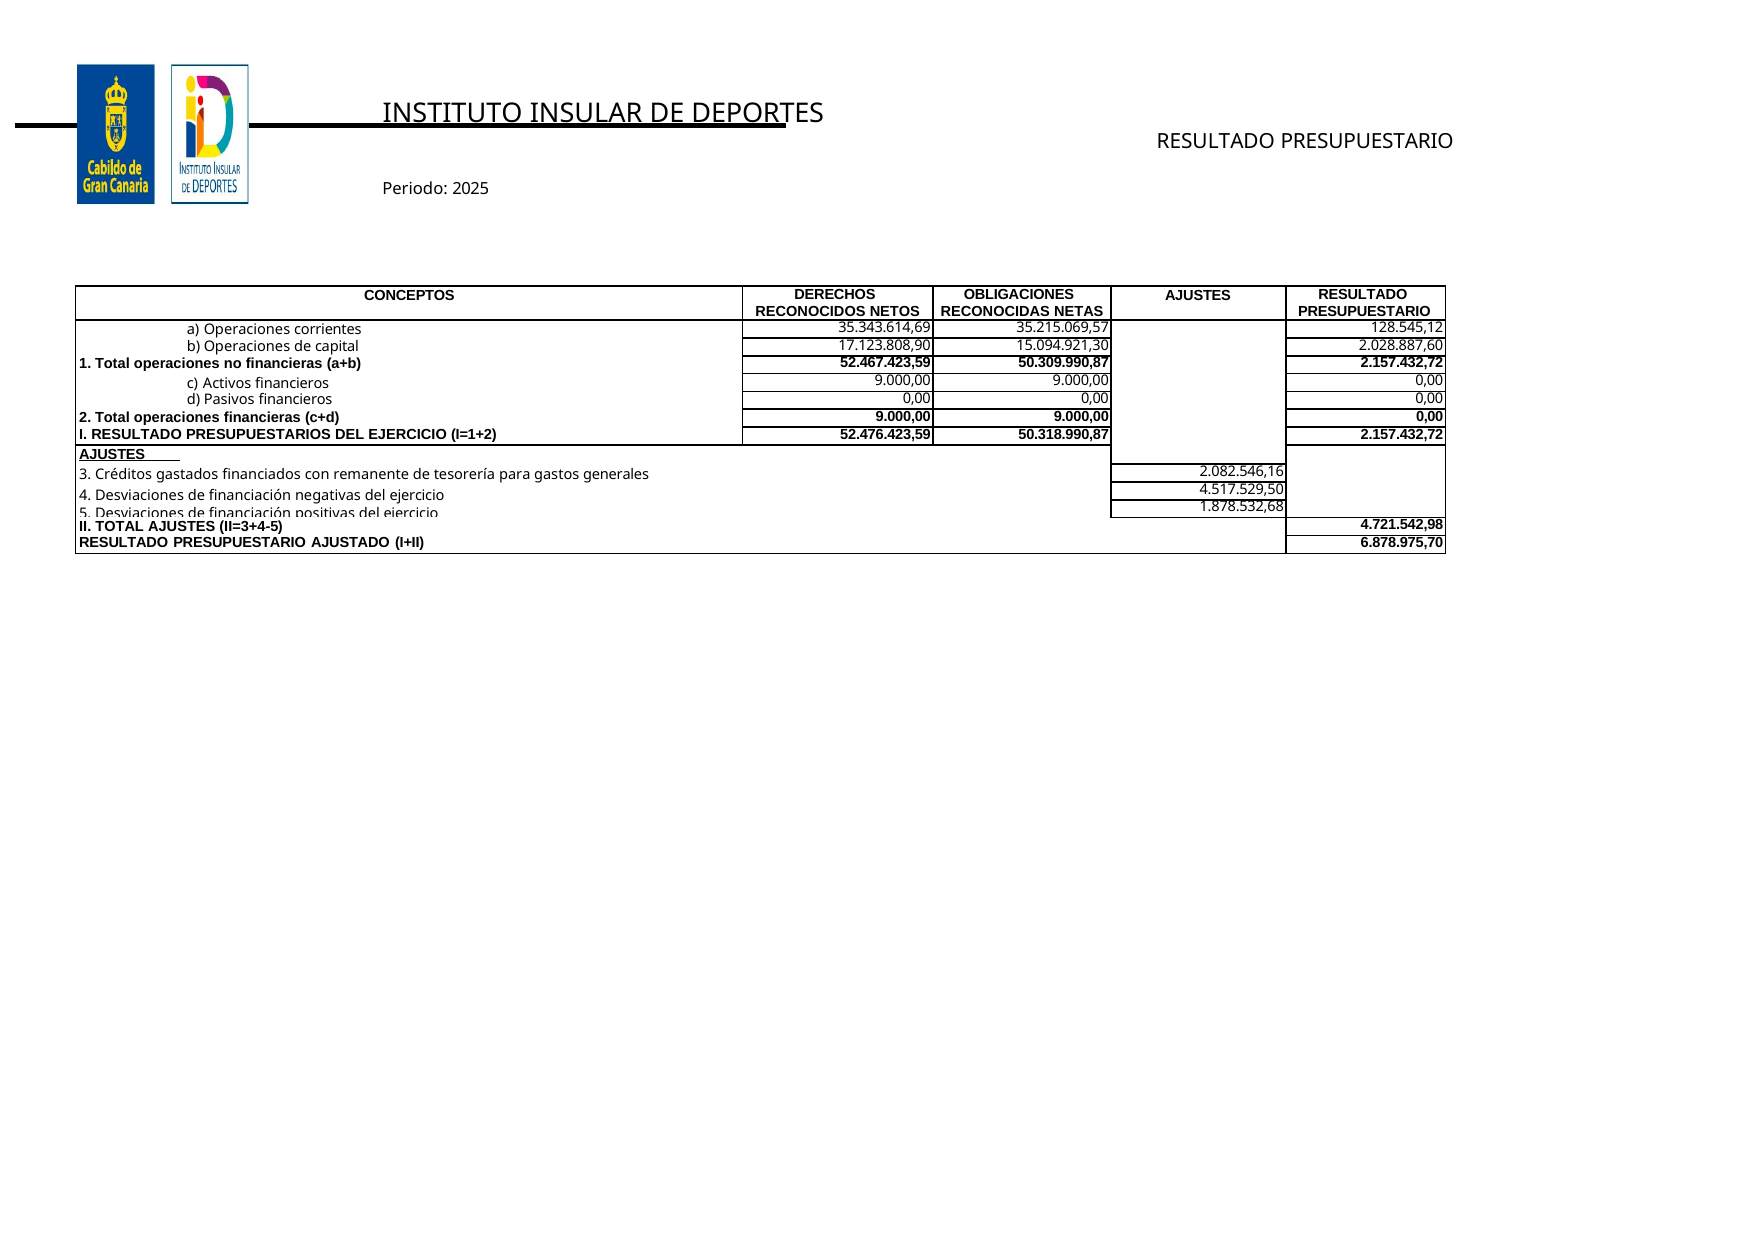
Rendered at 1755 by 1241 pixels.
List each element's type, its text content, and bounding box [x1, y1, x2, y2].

table_cell 2.028.887,60 [1287, 339, 1445, 355]
table_cell 9.000,00 [934, 374, 1110, 391]
table_cell AJUSTES Créditos gastados financiados con remanente de tesorería para gastos generales Desviaciones de financiación negativas del ejercicio Desviaciones de financiación positivas del ejercicio [76, 446, 1110, 517]
text Periodo: 2025 [382, 177, 1739, 199]
table_cell 4.517.529,50 [1112, 483, 1285, 499]
table_cell 6.878.975,70 [1287, 536, 1445, 552]
table_cell [1287, 446, 1445, 517]
table_cell 0,00 [1287, 392, 1445, 408]
table_cell 0,00 [1287, 374, 1445, 391]
table_header RESULTADO PRESUPUESTARIO [1287, 287, 1445, 319]
table_cell 9.000,00 [743, 410, 932, 426]
table_cell 35.343.614,69 [743, 321, 932, 337]
table_cell 128.545,12 [1287, 321, 1445, 337]
table_cell 4.721.542,98 [1287, 518, 1445, 534]
text RESULTADO PRESUPUESTARIO [382, 126, 1739, 155]
table_cell 2.082.546,16 [1112, 465, 1285, 481]
table_cell 2.157.432,72 [1287, 357, 1445, 373]
table_cell 52.476.423,59 [743, 428, 932, 444]
table_cell Operaciones corrientes Operaciones de capital Total operaciones no financieras (a+b) Activos financieros Pasivos financieros Total operaciones financieras (c+d) I. RESULTADO PRESUPUESTARIOS DEL EJERCICIO (I=1+2) [76, 321, 742, 444]
table_header DERECHOS RECONOCIDOS NETOS [743, 287, 932, 319]
table_cell 0,00 [1287, 410, 1445, 426]
table_header OBLIGACIONES RECONOCIDAS NETAS [934, 287, 1110, 319]
table_cell 35.215.069,57 [934, 321, 1110, 337]
table_header CONCEPTOS [76, 287, 742, 319]
table_cell 1.878.532,68 [1112, 501, 1285, 517]
table_cell 15.094.921,30 [934, 339, 1110, 355]
table_cell 17.123.808,90 [743, 339, 932, 355]
table_cell 50.318.990,87 [934, 428, 1110, 444]
table_cell [1112, 321, 1285, 463]
table_cell 2.157.432,72 [1287, 428, 1445, 444]
table_cell II. TOTAL AJUSTES (II=3+4-5) RESULTADO PRESUPUESTARIO AJUSTADO (I+II) [76, 517, 1285, 552]
table_cell 52.467.423,59 [743, 357, 932, 373]
table_cell 0,00 [743, 392, 932, 408]
table_header AJUSTES [1112, 287, 1285, 319]
table_cell 9.000,00 [743, 374, 932, 391]
table_cell 50.309.990,87 [934, 357, 1110, 373]
table_cell 9.000,00 [934, 410, 1110, 426]
table_cell 0,00 [934, 392, 1110, 408]
